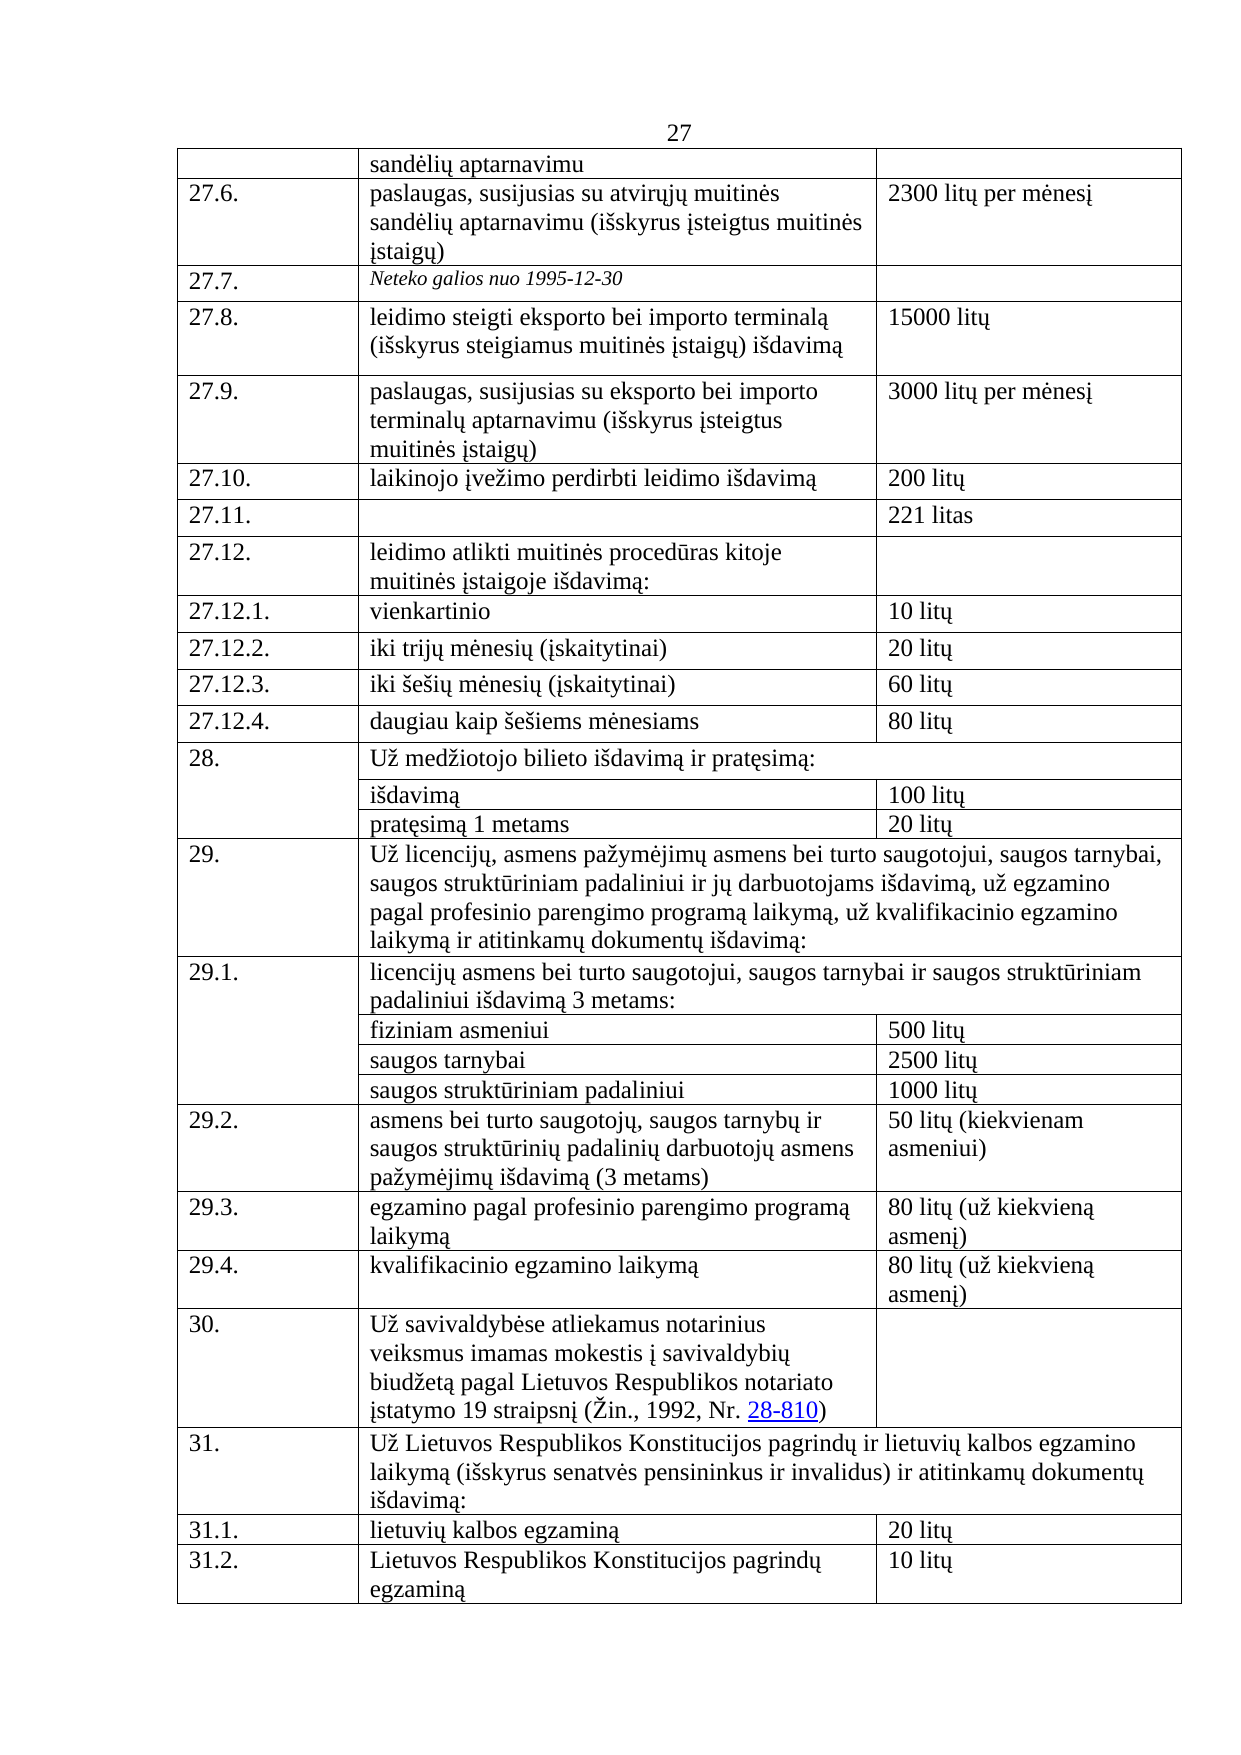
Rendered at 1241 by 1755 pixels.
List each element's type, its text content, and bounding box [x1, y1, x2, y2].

table_cell 29.1. [178, 957, 358, 1104]
table_cell 27.11. [178, 500, 358, 536]
table_cell 27.12.2. [178, 633, 358, 668]
table_cell lietuvių kalbos egzaminą [359, 1515, 876, 1544]
table_cell iki šešių mėnesių (įskaitytinai) [359, 670, 876, 705]
table_cell [877, 537, 1181, 595]
table_cell 27.10. [178, 464, 358, 499]
table_cell 27.12.4. [178, 706, 358, 742]
table_cell Už licencijų, asmens pažymėjimų asmens bei turto saugotojui, saugos tarnybai, saugos struktūriniam padaliniui ir jų darbuotojams išdavimą, už egzamino pagal profesinio parengimo programą laikymą, už kvalifikacinio egzamino laikymą ir atitinkamų dokumentų išdavimą: [359, 839, 1181, 956]
table_cell egzamino pagal profesinio parengimo programą laikymą [359, 1192, 876, 1249]
table_cell saugos tarnybai [359, 1045, 876, 1074]
table_cell 31. [178, 1428, 358, 1514]
table_cell 31.2. [178, 1545, 358, 1603]
table_cell asmens bei turto saugotojų, saugos tarnybų ir saugos struktūrinių padalinių darbuotojų asmens pažymėjimų išdavimą (3 metams) [359, 1105, 876, 1191]
table_cell Neteko galios nuo 1995-12-30 [359, 266, 876, 301]
table_cell 20 litų [877, 1515, 1181, 1544]
table_cell 27.12. [178, 537, 358, 595]
table_cell 27.12.3. [178, 670, 358, 705]
table_cell 1000 litų [877, 1075, 1181, 1104]
table_cell Už savivaldybėse atliekamus notarinius veiksmus imamas mokestis į savivaldybių biudžetą pagal Lietuvos Respublikos notariato įstatymo 19 straipsnį (Žin., 1992, Nr. 28-810) [359, 1309, 876, 1427]
table_cell 29. [178, 839, 358, 956]
table_cell 80 litų (už kiekvieną asmenį) [877, 1251, 1181, 1308]
table_cell 27.9. [178, 376, 358, 462]
table_cell [877, 1309, 1181, 1427]
table_cell 30. [178, 1309, 358, 1427]
table_cell pratęsimą 1 metams [359, 810, 876, 838]
table_cell 31.1. [178, 1515, 358, 1544]
table_cell Už medžiotojo bilieto išdavimą ir pratęsimą: [359, 743, 1181, 779]
table_cell 29.4. [178, 1251, 358, 1308]
table_cell 100 litų [877, 780, 1181, 808]
table_cell 15000 litų [877, 302, 1181, 375]
table_cell laikinojo įvežimo perdirbti leidimo išdavimą [359, 464, 876, 499]
table_cell iki trijų mėnesių (įskaitytinai) [359, 633, 876, 668]
table_cell saugos struktūriniam padaliniui [359, 1075, 876, 1104]
table_cell paslaugas, susijusias su atvirųjų muitinės sandėlių aptarnavimu (išskyrus įsteigtus muitinės įstaigų) [359, 179, 876, 265]
table_cell 10 litų [877, 596, 1181, 632]
table_cell leidimo steigti eksporto bei importo terminalą (išskyrus steigiamus muitinės įstaigų) išdavimą [359, 302, 876, 375]
table_cell fiziniam asmeniui [359, 1015, 876, 1044]
table_cell 27.7. [178, 266, 358, 301]
table_cell 80 litų (už kiekvieną asmenį) [877, 1192, 1181, 1249]
table_cell 27.12.1. [178, 596, 358, 632]
table_cell 2300 litų per mėnesį [877, 179, 1181, 265]
table_cell 500 litų [877, 1015, 1181, 1044]
table_cell 200 litų [877, 464, 1181, 499]
table_cell 27.6. [178, 179, 358, 265]
table_cell 2500 litų [877, 1045, 1181, 1074]
table_cell [359, 500, 876, 536]
table_cell paslaugas, susijusias su eksporto bei importo terminalų aptarnavimu (išskyrus įsteigtus muitinės įstaigų) [359, 376, 876, 462]
table_cell 28. [178, 743, 358, 838]
table_cell 29.2. [178, 1105, 358, 1191]
table_cell [877, 149, 1181, 177]
table_cell Už Lietuvos Respublikos Konstitucijos pagrindų ir lietuvių kalbos egzamino laikymą (išskyrus senatvės pensininkus ir invalidus) ir atitinkamų dokumentų išdavimą: [359, 1428, 1181, 1514]
table_cell daugiau kaip šešiems mėnesiams [359, 706, 876, 742]
table_cell kvalifikacinio egzamino laikymą [359, 1251, 876, 1308]
table_cell 80 litų [877, 706, 1181, 742]
table_cell išdavimą [359, 780, 876, 808]
table_cell 29.3. [178, 1192, 358, 1249]
table_cell 50 litų (kiekvienam asmeniui) [877, 1105, 1181, 1191]
table_cell Lietuvos Respublikos Konstitucijos pagrindų egzaminą [359, 1545, 876, 1603]
table_cell [877, 266, 1181, 301]
table_cell 60 litų [877, 670, 1181, 705]
table_cell 10 litų [877, 1545, 1181, 1603]
table_cell 20 litų [877, 633, 1181, 668]
table_cell 3000 litų per mėnesį [877, 376, 1181, 462]
table_cell 20 litų [877, 810, 1181, 838]
table_cell licencijų asmens bei turto saugotojui, saugos tarnybai ir saugos struktūriniam padaliniui išdavimą 3 metams: [359, 957, 1181, 1014]
table_cell 27.8. [178, 302, 358, 375]
table_cell sandėlių aptarnavimu [359, 149, 876, 177]
table_cell vienkartinio [359, 596, 876, 632]
table_cell [178, 149, 358, 177]
table_cell 221 litas [877, 500, 1181, 536]
table_cell leidimo atlikti muitinės procedūras kitoje muitinės įstaigoje išdavimą: [359, 537, 876, 595]
